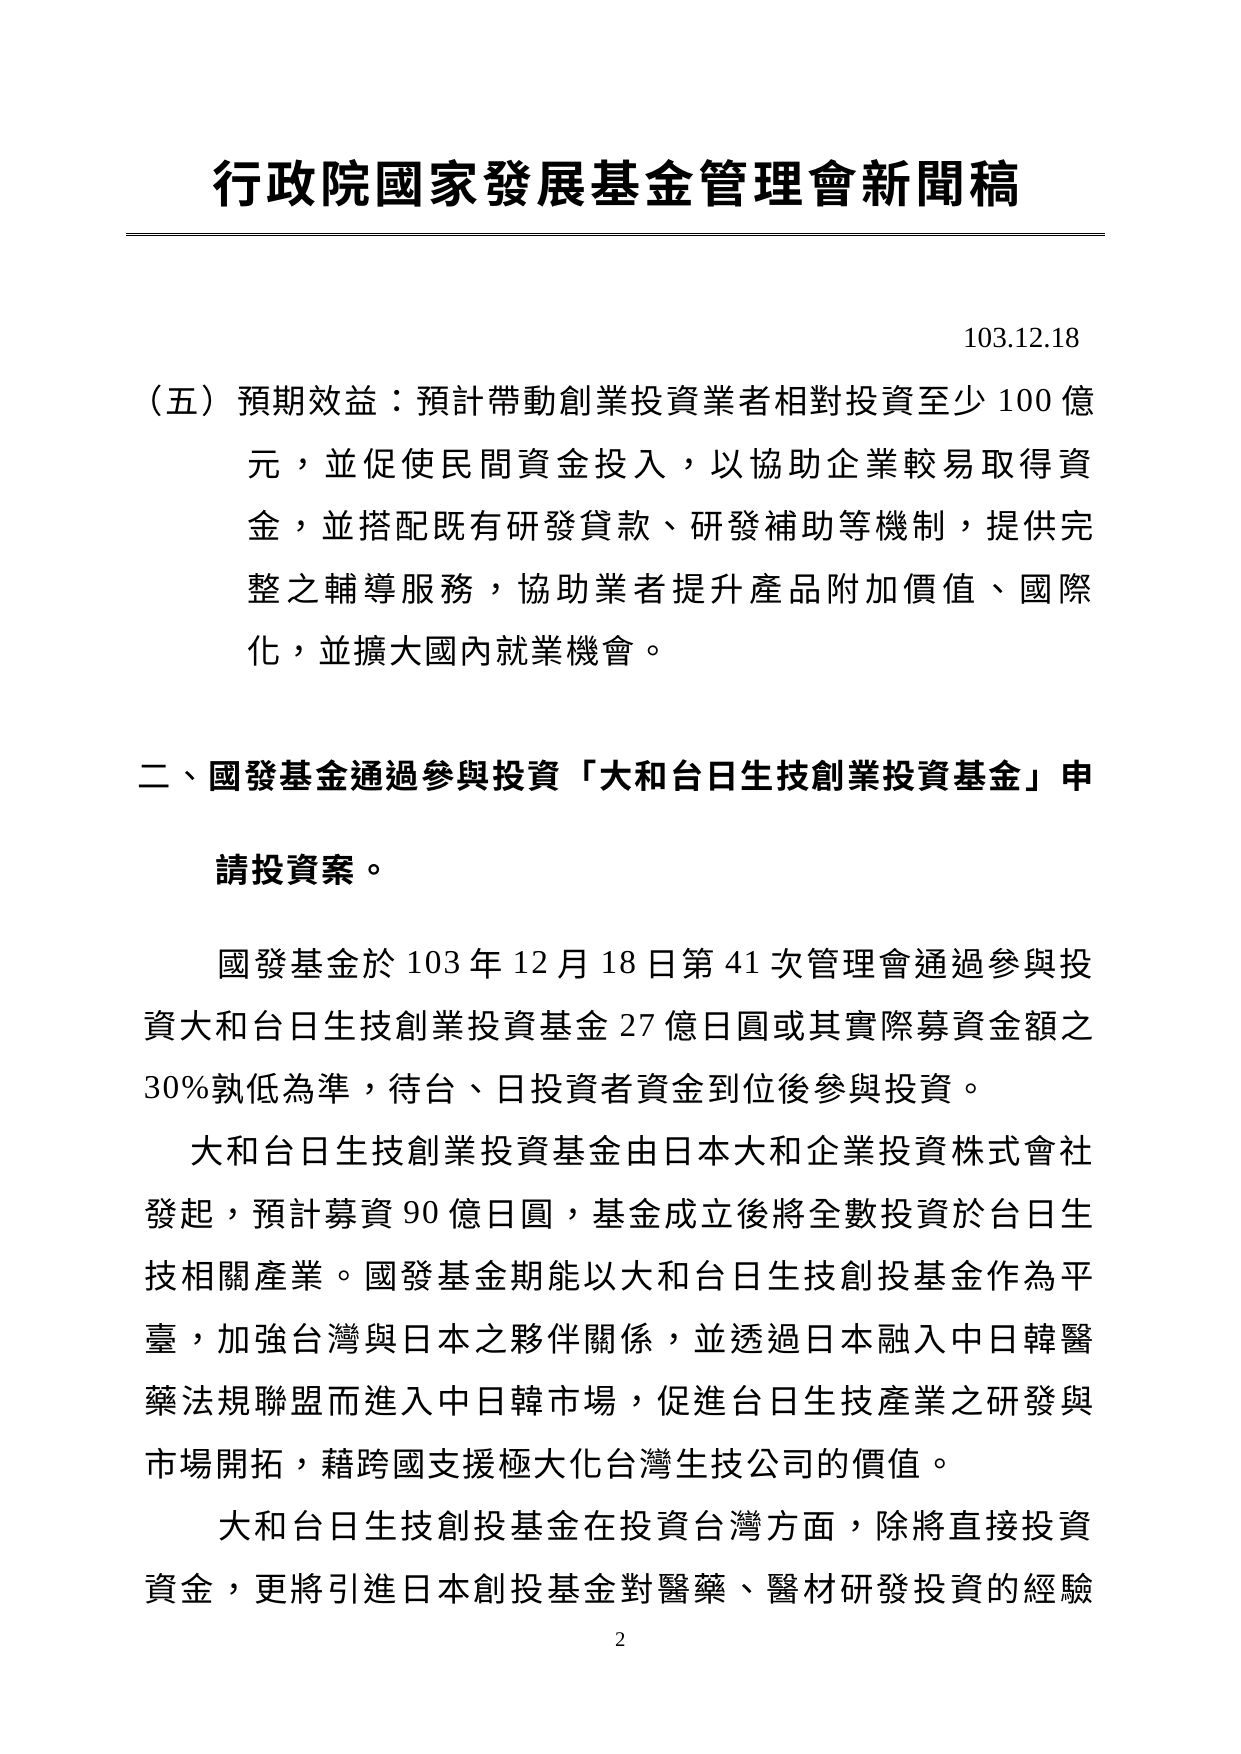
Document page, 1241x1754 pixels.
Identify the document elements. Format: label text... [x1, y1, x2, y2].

table_cell （五）預期效益：預計帶動創業投資業者相對投資至少100億元，並促使民間資金投入，以協助企業較易取得資金，並搭配既有研發貸款、研發補助等機制，提供完整之輔導服務，協助業者提升產品附加價值、國際化，並擴大國內就業機會。 二、國發基金通過參與投資「大和台日生技創業投資基金」申請投資案。 國發基金於103年12月18日第41次管理會通過參與投資大和台日生技創業投資基金27億日圓或其實際募資金額之30%孰低為準，待台、日投資者資金到位後參與投資。 大和台日生技創業投資基金由日本大和企業投資株式會社發起，預計募資90億日圓，基金成立後將全數投資於台日生技相關產業。國發基金期能以大和台日生技創投基金作為平臺，加強台灣與日本之夥伴關係，並透過日本融入中日韓醫藥法規聯盟而進入中日韓市場，促進台日生技產業之研發與市場開拓，藉跨國支援極大化台灣生技公司的價值。 大和台日生技創投基金在投資台灣方面，除將直接投資資金，更將引進日本創投基金對醫藥、醫材研發投資的經驗 [126, 358, 1105, 1608]
table_cell 103.12.18 [126, 236, 1105, 358]
table_header 行政院國家發展基金管理會新聞稿 [126, 108, 1105, 233]
